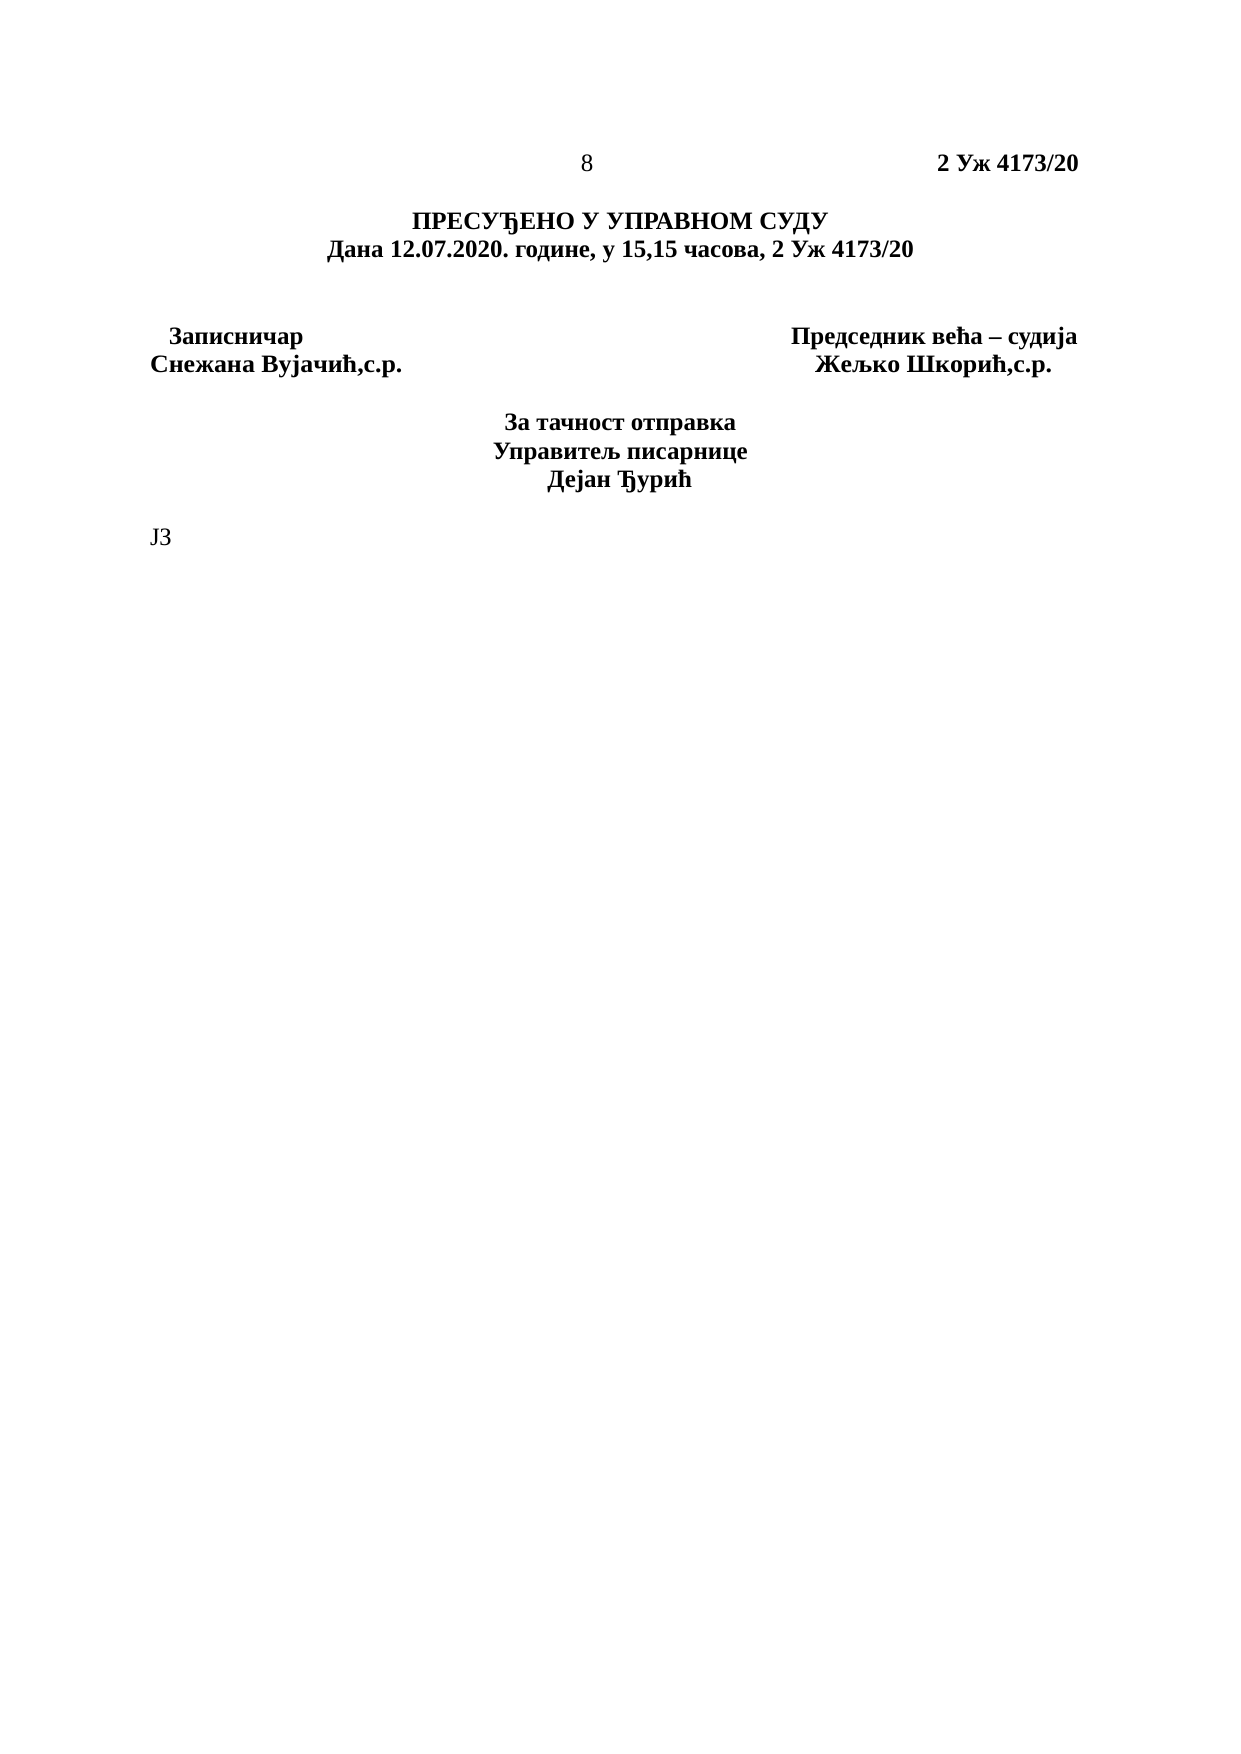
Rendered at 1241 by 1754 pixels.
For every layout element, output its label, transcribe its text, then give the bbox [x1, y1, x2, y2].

text ПРЕСУЂЕНО У УПРАВНОМ СУДУ [150, 206, 1090, 234]
text ЈЗ [150, 522, 1089, 551]
text Снежана Вујачић,с.р. Жељко Шкорић,с.р. [150, 349, 1090, 378]
text За тачност отправка [150, 407, 1090, 436]
text Дејан Ђурић [150, 464, 1089, 493]
text Записничар Председник већа – судија [150, 321, 1090, 349]
text Управитељ писарнице [150, 436, 1090, 464]
text Дана 12.07.2020. године, у 15,15 часова, 2 Уж 4173/20 [150, 234, 1090, 263]
